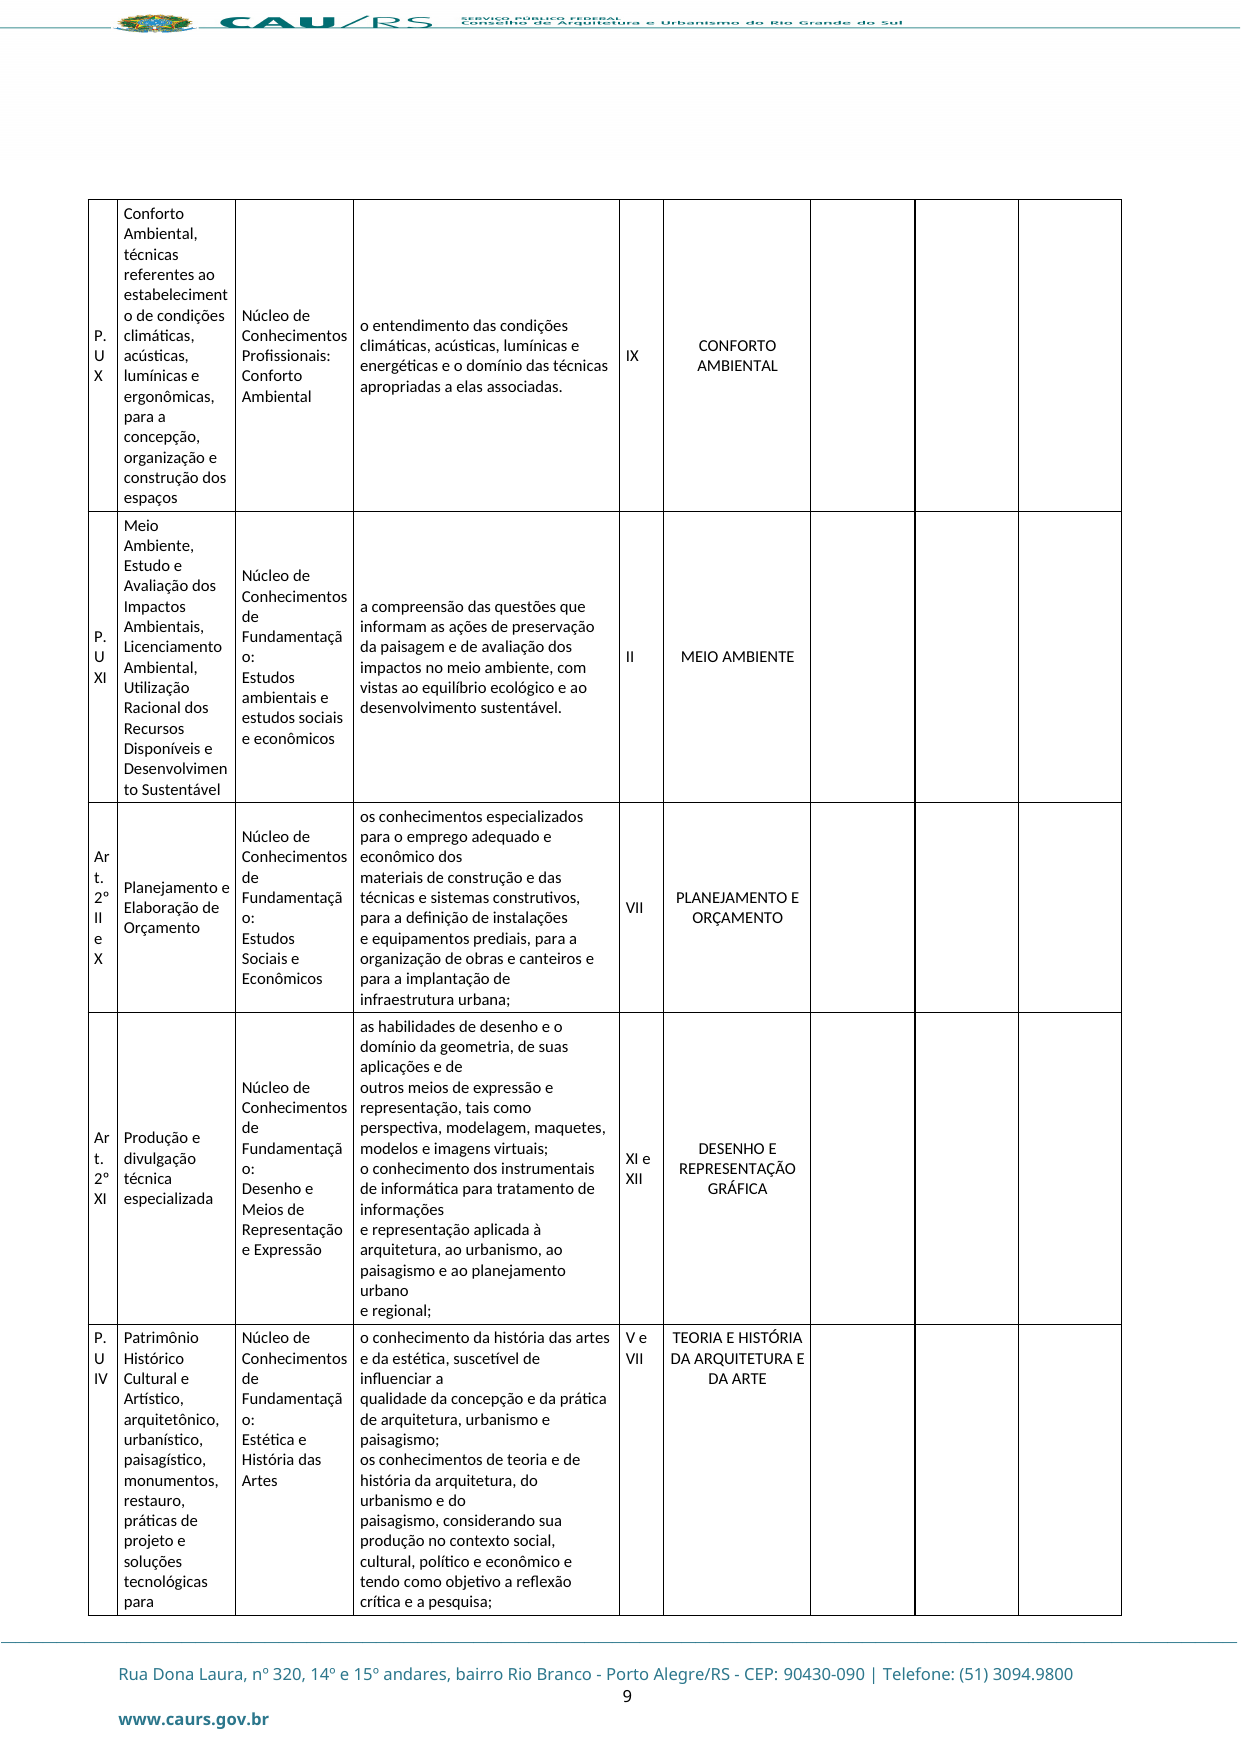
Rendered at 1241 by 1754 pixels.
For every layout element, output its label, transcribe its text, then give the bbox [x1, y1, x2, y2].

table_cell PLANEJAMENTO E ORÇAMENTO [664, 803, 810, 1012]
table_cell Núcleo de Conhecimentos de Fundamentação: Estética e História das Artes [236, 1325, 353, 1615]
table_cell P.U IV [89, 1325, 117, 1615]
table_cell IX [620, 200, 663, 511]
table_cell [1019, 1013, 1121, 1324]
table_cell Produção e divulgação técnica especializada [118, 1013, 235, 1324]
table_cell VII [620, 803, 663, 1012]
table_cell [916, 803, 1018, 1012]
table_cell [811, 512, 914, 802]
table_cell XI e XII [620, 1013, 663, 1324]
table_cell as habilidades de desenho e o domínio da geometria, de suas aplicações e de outros meios de expressão e representação, tais como perspectiva, modelagem, maquetes, modelos e imagens virtuais; o conhecimento dos instrumentais de informática para tratamento de informações e representação aplicada à arquitetura, ao urbanismo, ao paisagismo e ao planejamento urbano e regional; [354, 1013, 619, 1324]
table_cell Art. 2º II e X [89, 803, 117, 1012]
table_cell [916, 1013, 1018, 1324]
table_cell [916, 512, 1018, 802]
table_cell Meio Ambiente, Estudo e Avaliação dos Impactos Ambientais, Licenciamento Ambiental, Utilização Racional dos Recursos Disponíveis e Desenvolvimento Sustentável [118, 512, 235, 802]
table_cell [811, 1013, 914, 1324]
table_cell [1019, 1325, 1121, 1615]
table_cell MEIO AMBIENTE [664, 512, 810, 802]
table_cell P.U XI [89, 512, 117, 802]
table_cell [1019, 512, 1121, 802]
table_cell CONFORTO AMBIENTAL [664, 200, 810, 511]
table_cell [1019, 803, 1121, 1012]
table_cell [916, 1325, 1018, 1615]
table_cell os conhecimentos especializados para o emprego adequado e econômico dos materiais de construção e das técnicas e sistemas construtivos, para a definição de instalações e equipamentos prediais, para a organização de obras e canteiros e para a implantação de infraestrutura urbana; [354, 803, 619, 1012]
table_cell P.U X [89, 200, 117, 511]
table_cell Núcleo de Conhecimentos de Fundamentação: Estudos ambientais e estudos sociais e econômicos [236, 512, 353, 802]
table_cell Núcleo de Conhecimentos Profissionais: Conforto Ambiental [236, 200, 353, 511]
table_cell a compreensão das questões que informam as ações de preservação da paisagem e de avaliação dos impactos no meio ambiente, com vistas ao equilíbrio ecológico e ao desenvolvimento sustentável. [354, 512, 619, 802]
table_cell II [620, 512, 663, 802]
table_cell [1019, 200, 1121, 511]
table_cell DESENHO E REPRESENTAÇÃO GRÁFICA [664, 1013, 810, 1324]
table_cell o conhecimento da história das artes e da estética, suscetível de influenciar a qualidade da concepção e da prática de arquitetura, urbanismo e paisagismo; os conhecimentos de teoria e de história da arquitetura, do urbanismo e do paisagismo, considerando sua produção no contexto social, cultural, político e econômico e tendo como objetivo a reflexão crítica e a pesquisa; [354, 1325, 619, 1615]
table_cell V e VII [620, 1325, 663, 1615]
table_cell Art. 2º XI [89, 1013, 117, 1324]
table_cell [811, 1325, 914, 1615]
table_cell Planejamento e Elaboração de Orçamento [118, 803, 235, 1012]
table_cell [811, 200, 914, 511]
table_cell o entendimento das condições climáticas, acústicas, lumínicas e energéticas e o domínio das técnicas apropriadas a elas associadas. [354, 200, 619, 511]
table_cell Patrimônio Histórico Cultural e Artístico, arquitetônico, urbanístico, paisagístico, monumentos, restauro, práticas de projeto e soluções tecnológicas para [118, 1325, 235, 1615]
table_cell Núcleo de Conhecimentos de Fundamentação: Desenho e Meios de Representação e Expressão [236, 1013, 353, 1324]
table_cell TEORIA E HISTÓRIA DA ARQUITETURA E DA ARTE [664, 1325, 810, 1615]
table_cell [916, 200, 1018, 511]
table_cell Conforto Ambiental, técnicas referentes ao estabelecimento de condições climáticas, acústicas, lumínicas e ergonômicas, para a concepção, organização e construção dos espaços [118, 200, 235, 511]
table_cell Núcleo de Conhecimentos de Fundamentação: Estudos Sociais e Econômicos [236, 803, 353, 1012]
table_cell [811, 803, 914, 1012]
